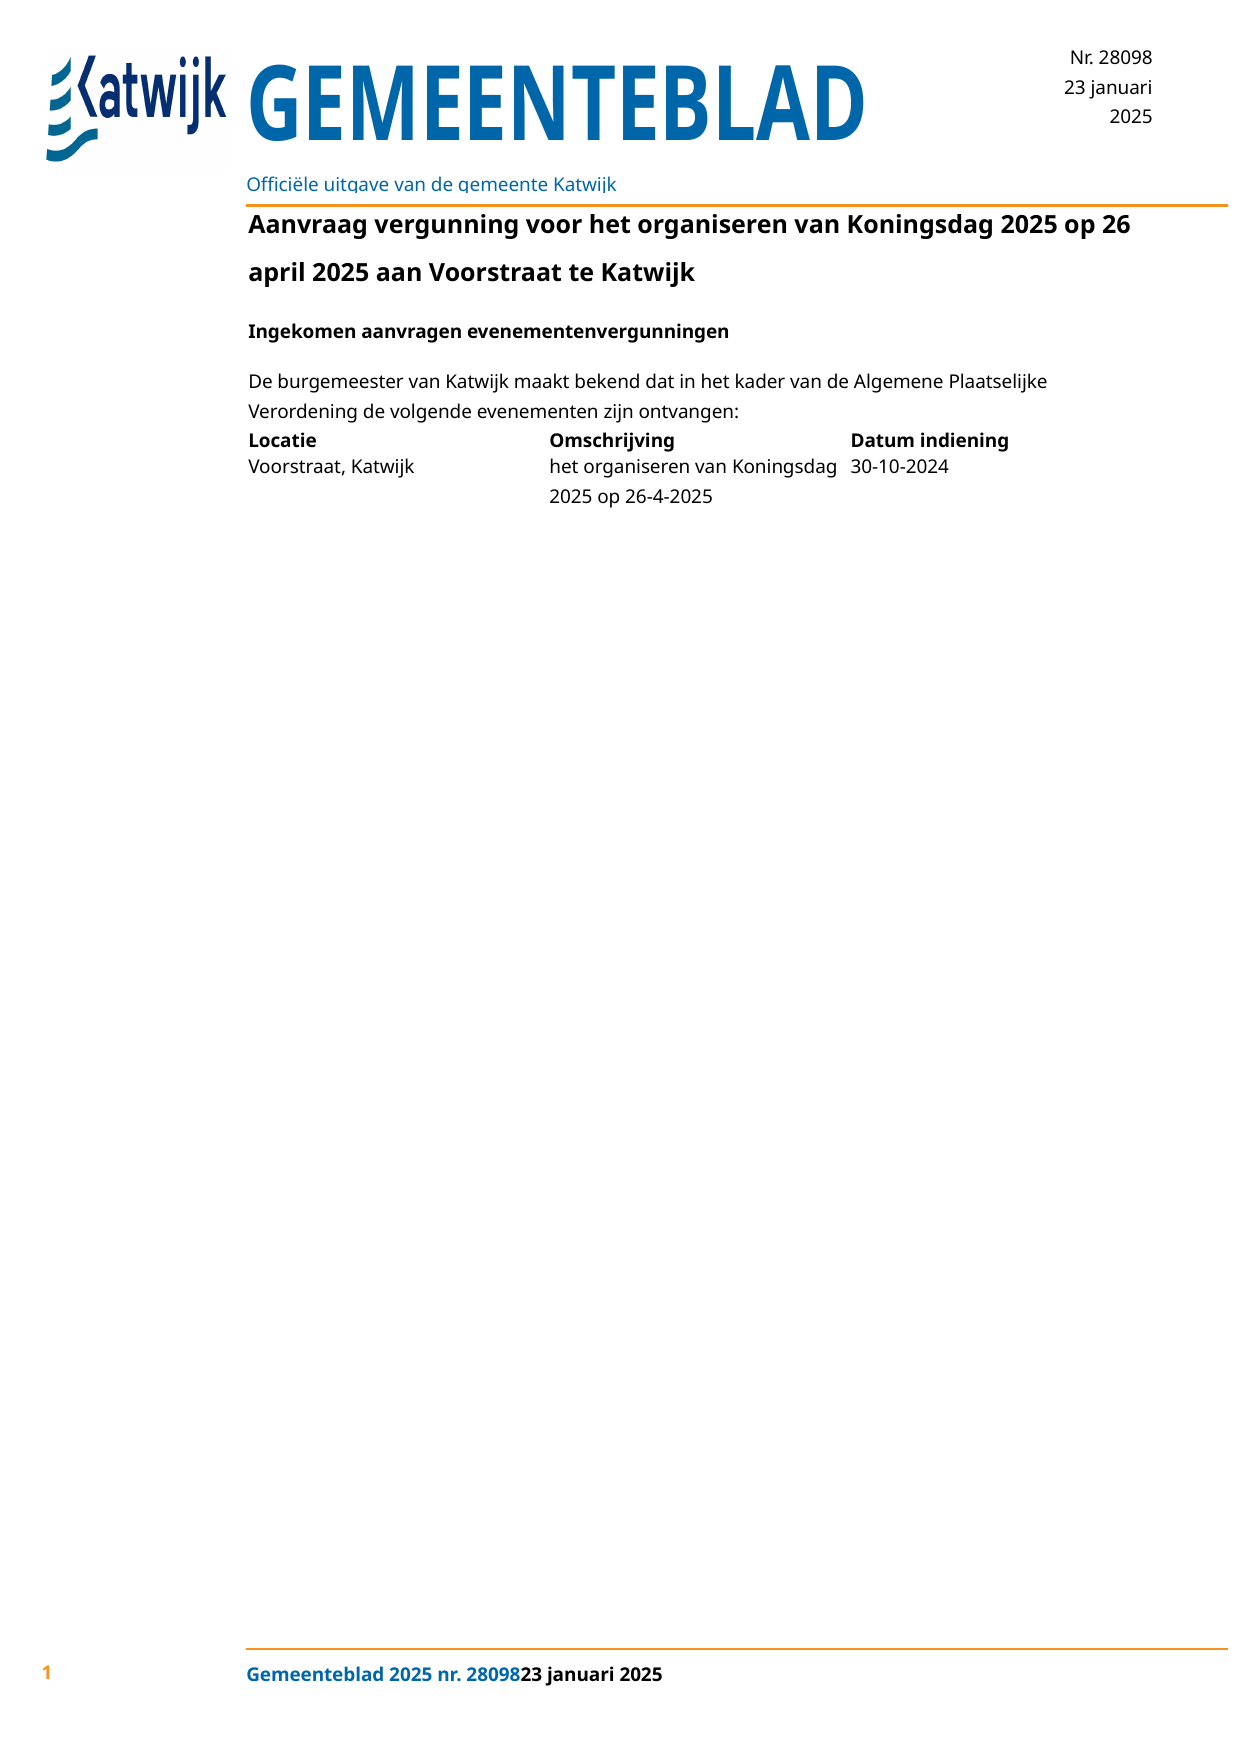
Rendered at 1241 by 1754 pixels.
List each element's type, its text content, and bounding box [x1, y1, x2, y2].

table_cell 30-10-2024 [850, 453, 1152, 509]
text Ingekomen aanvragen evenementenvergunningen [248, 318, 1152, 344]
text De burgemeester van Katwijk maakt bekend dat in het kader van de Algemene Plaatselijke Verordening de volgende evenementen zijn ontvangen: [248, 368, 1152, 424]
table_cell het organiseren van Koningsdag 2025 op 26-4-2025 [549, 453, 850, 509]
table_cell Voorstraat, Katwijk [248, 453, 549, 509]
picture [41, 47, 231, 172]
table_header Omschrijving [549, 428, 850, 453]
table_header Datum indiening [850, 428, 1152, 453]
text Aanvraag vergunning voor het organiseren van Koningsdag 2025 op 26 april 2025 aan Voorstraat te Katwijk [248, 207, 1152, 288]
table_header Locatie [248, 428, 549, 453]
